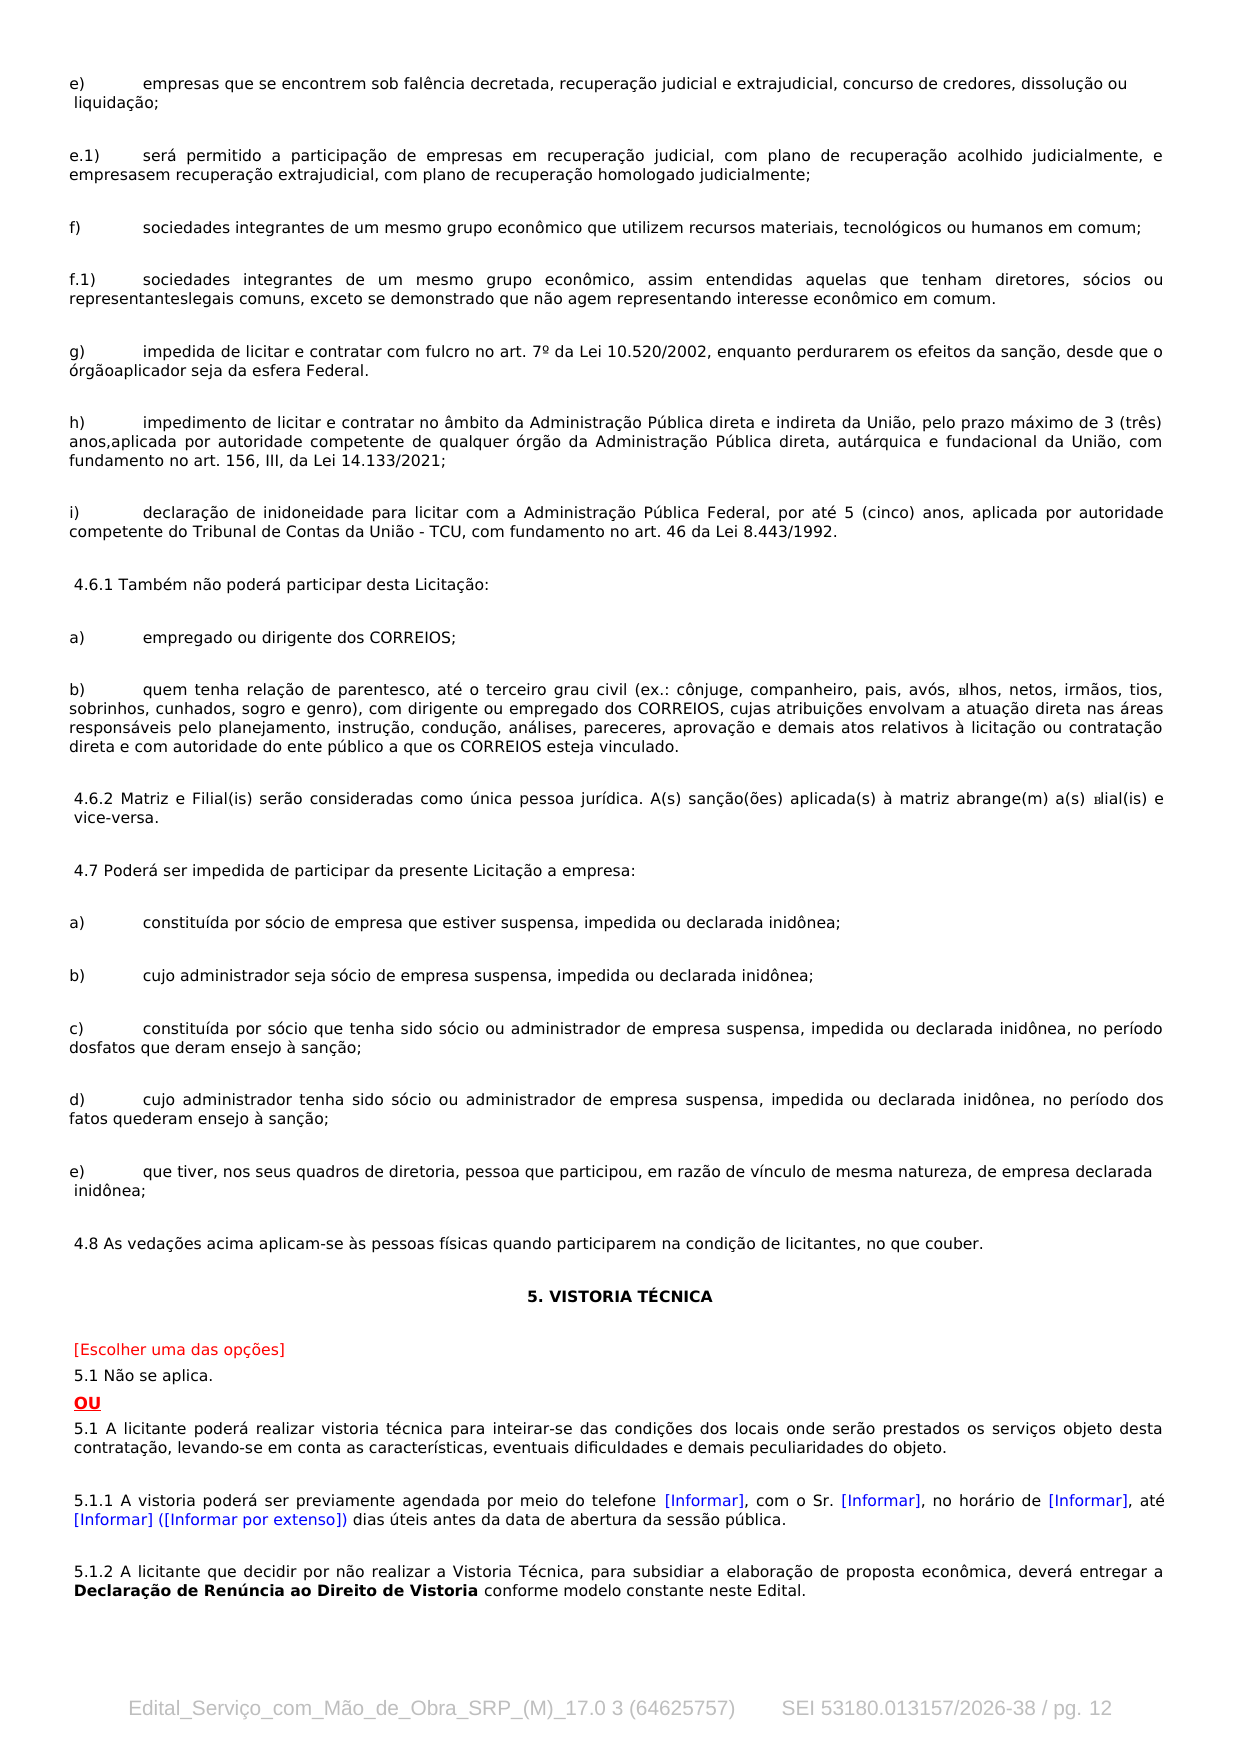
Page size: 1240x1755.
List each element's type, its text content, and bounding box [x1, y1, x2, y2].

list constituída por sócio de empresa que estiver suspensa, impedida ou declarada inidônea; [69, 914, 1165, 933]
text liquidação; [74, 94, 1165, 113]
text [Escolher uma das opções] [74, 1341, 1189, 1359]
list constituída por sócio que tenha sido sócio ou administrador de empresa suspensa, impedida ou declarada inidônea, no período dosfatos que deram ensejo à sanção; [69, 1020, 1165, 1057]
text 4.7 Poderá ser impedida de participar da presente Licitação a empresa: [74, 862, 1165, 880]
list declaração de inidoneidade para licitar com a Administração Pública Federal, por até 5 (cinco) anos, aplicada por autoridade competente do Tribunal de Contas da União - TCU, com fundamento no art. 46 da Lei 8.443/1992. [69, 504, 1165, 541]
text inidônea; [74, 1182, 1165, 1201]
list cujo administrador tenha sido sócio ou administrador de empresa suspensa, impedida ou declarada inidônea, no período dos fatos quederam ensejo à sanção; [69, 1091, 1165, 1128]
list impedida de licitar e contratar com fulcro no art. 7º da Lei 10.520/2002, enquanto perdurarem os efeitos da sanção, desde que o órgãoaplicador seja da esfera Federal. [69, 343, 1165, 380]
list empregado ou dirigente dos CORREIOS; [69, 629, 1165, 647]
list empresas que se encontrem sob falência decretada, recuperação judicial e extrajudicial, concurso de credores, dissolução ou [69, 75, 1165, 93]
list cujo administrador seja sócio de empresa suspensa, impedida ou declarada inidônea; [69, 967, 1165, 985]
list que tiver, nos seus quadros de diretoria, pessoa que participou, em razão de vínculo de mesma natureza, de empresa declarada [69, 1163, 1165, 1181]
text 4.8 As vedações acima aplicam-se às pessoas físicas quando participarem na condição de licitantes, no que couber. [74, 1235, 1165, 1253]
list quem tenha relação de parentesco, até o terceiro grau civil (ex.: cônjuge, companheiro, pais, avós, lhos, netos, irmãos, tios, sobrinhos, cunhados, sogro e genro), com dirigente ou empregado dos CORREIOS, cujas atribuições envolvam a atuação direta nas áreas responsáveis pelo planejamento, instrução, condução, análises, pareceres, aprovação e demais atos relativos à licitação ou contratação direta e com autoridade do ente público a que os CORREIOS esteja vinculado. [69, 681, 1165, 756]
text 5.1 A licitante poderá realizar vistoria técnica para inteirar-se das condições dos locais onde serão prestados os serviços objeto desta contratação, levando-se em conta as características, eventuais dificuldades e demais peculiaridades do objeto. [74, 1420, 1165, 1457]
text 5.1.2 A licitante que decidir por não realizar a Vistoria Técnica, para subsidiar a elaboração de proposta econômica, deverá entregar a Declaração de Renúncia ao Direito de Vistoria conforme modelo constante neste Edital. [74, 1563, 1165, 1600]
subtitle OU [73, 1394, 1193, 1413]
list sociedades integrantes de um mesmo grupo econômico que utilizem recursos materiais, tecnológicos ou humanos em comum; [69, 219, 1165, 237]
list impedimento de licitar e contratar no âmbito da Administração Pública direta e indireta da União, pelo prazo máximo de 3 (três) anos,aplicada por autoridade competente de qualquer órgão da Administração Pública direta, autárquica e fundacional da União, com fundamento no art. 156, III, da Lei 14.133/2021; [69, 414, 1165, 470]
subtitle 5. VISTORIA TÉCNICA [69, 1288, 1171, 1306]
text 4.6.2 Matriz e Filial(is) serão consideradas como única pessoa jurídica. A(s) sanção(ões) aplicada(s) à matriz abrange(m) a(s) lial(is) e vice-versa. [74, 790, 1165, 827]
text 4.6.1 Também não poderá participar desta Licitação: [74, 576, 1165, 594]
text 5.1 Não se aplica. [74, 1367, 1165, 1385]
text 5.1.1 A vistoria poderá ser previamente agendada por meio do telefone [Informar], com o Sr. [Informar], no horário de [Informar], até [Informar] ([Informar por extenso]) dias úteis antes da data de abertura da sessão pública. [74, 1492, 1165, 1529]
list será permitido a participação de empresas em recuperação judicial, com plano de recuperação acolhido judicialmente, e empresasem recuperação extrajudicial, com plano de recuperação homologado judicialmente; [69, 147, 1165, 184]
list sociedades integrantes de um mesmo grupo econômico, assim entendidas aquelas que tenham diretores, sócios ou representanteslegais comuns, exceto se demonstrado que não agem representando interesse econômico em comum. [69, 271, 1165, 308]
